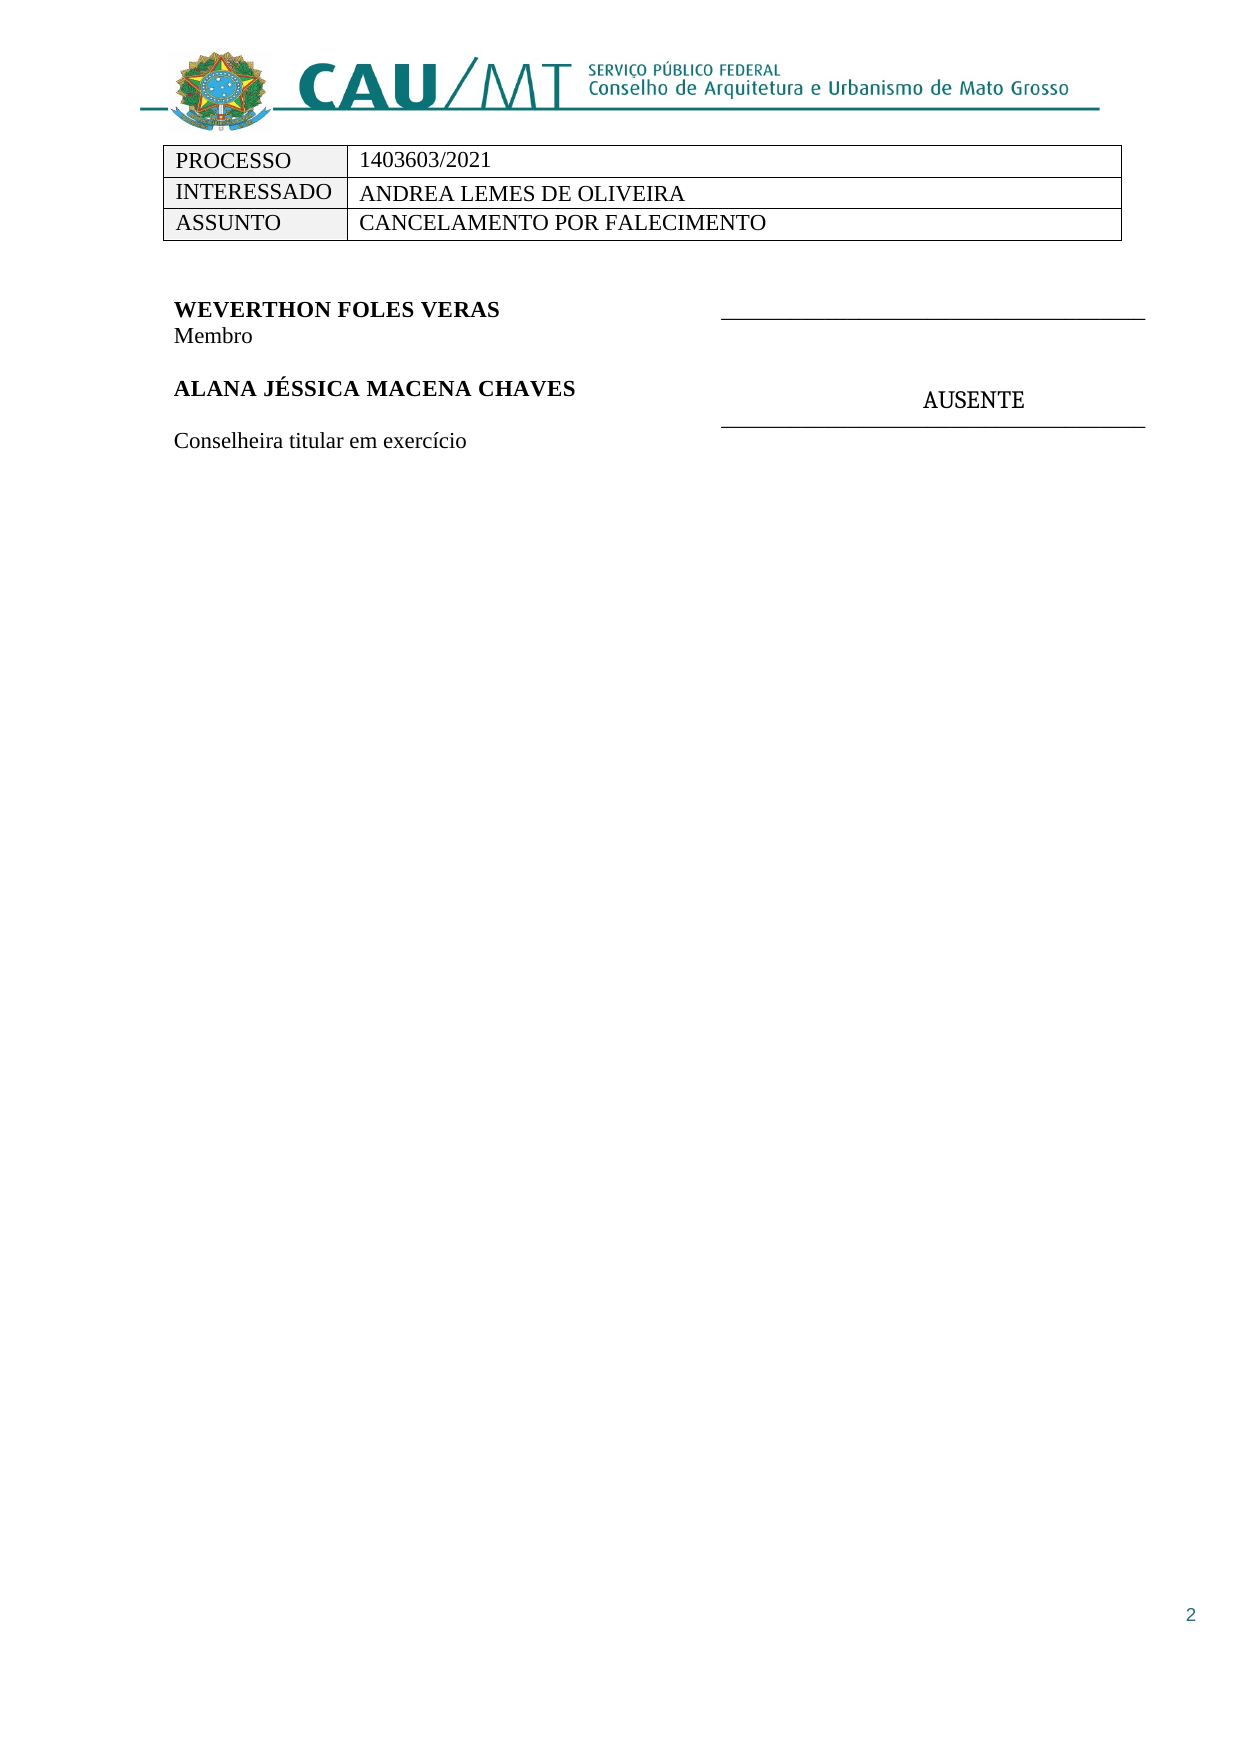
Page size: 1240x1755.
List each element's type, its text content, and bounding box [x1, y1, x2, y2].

table_header _____________________________________ _____________________________________ _____________________________________ _____________________________________ [710, 269, 1207, 608]
table_header Weverthon Foles VEras Membro ALANA JÉSSICA MACENA CHAVES Conselheira titular em exercício [163, 269, 710, 480]
